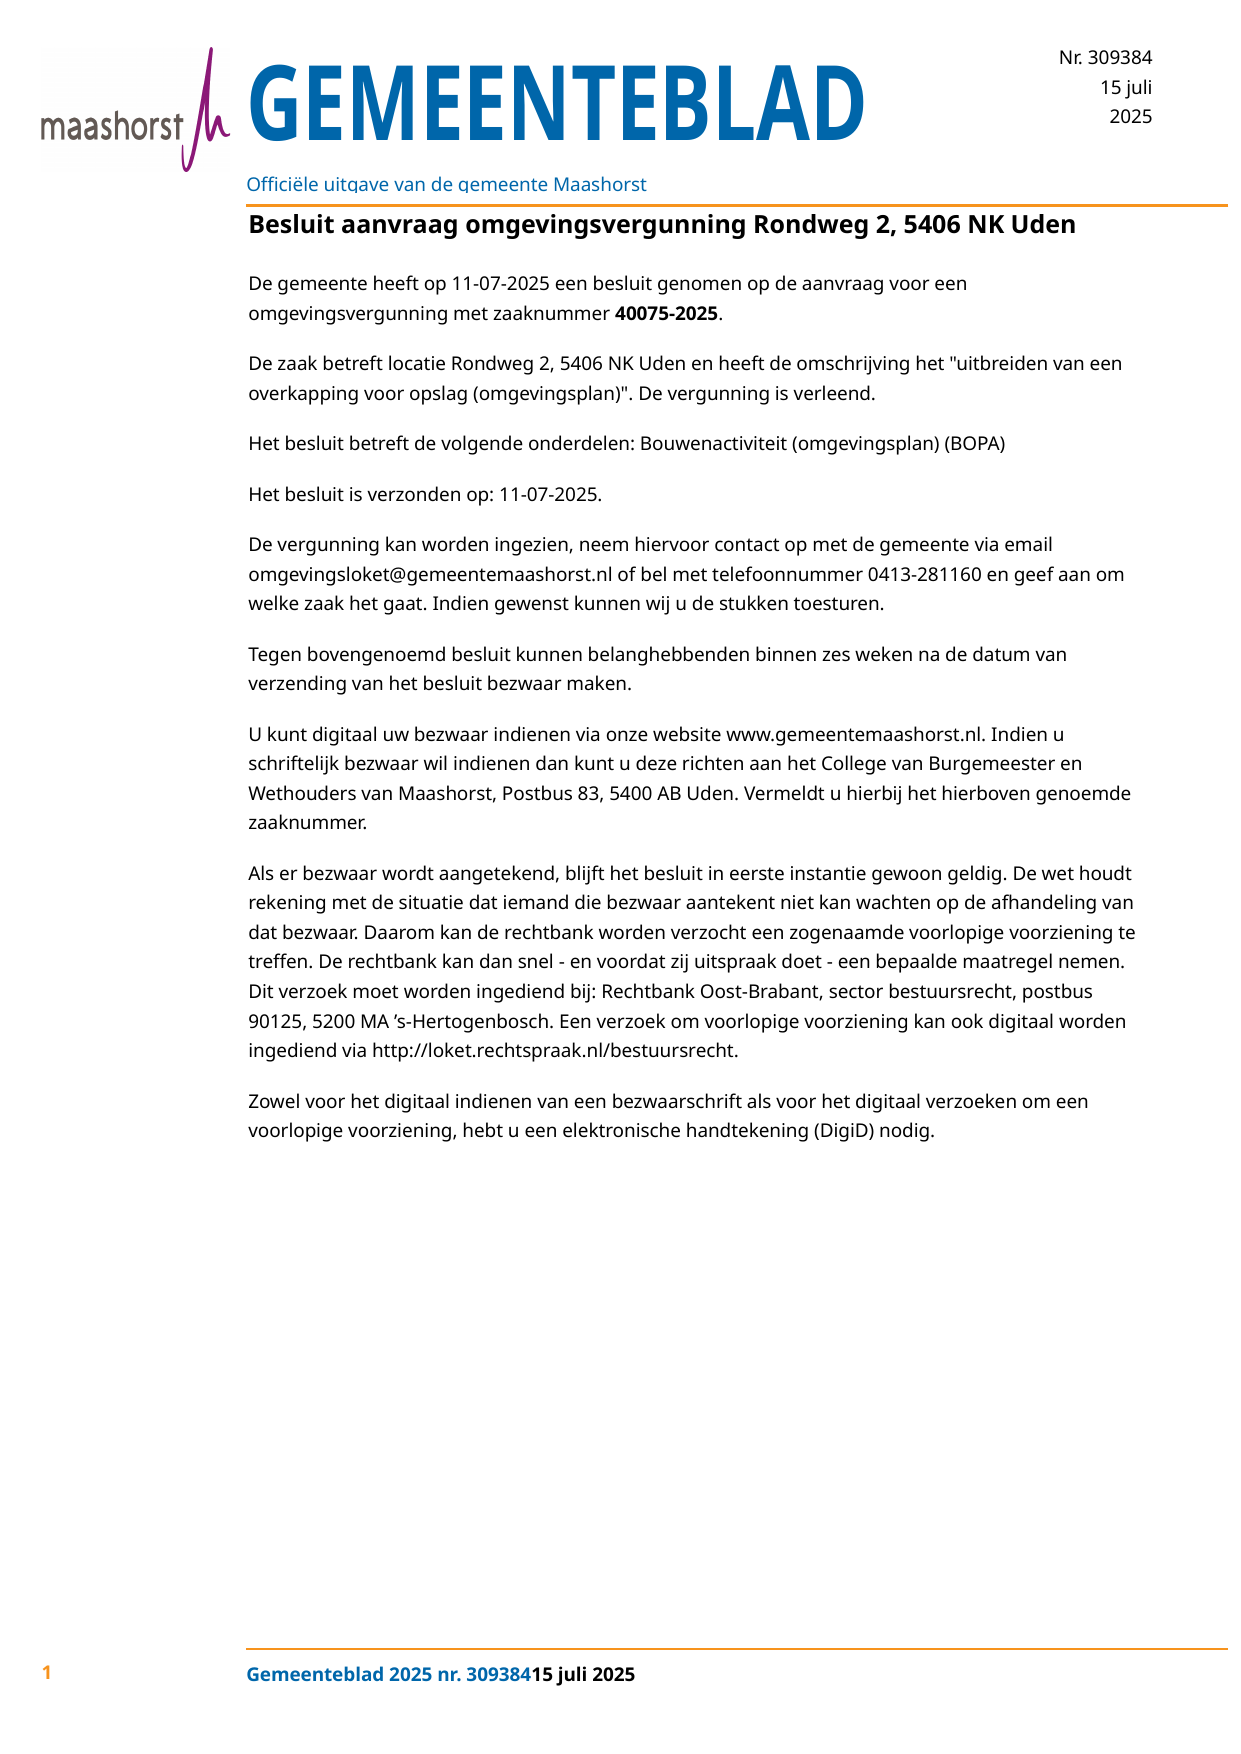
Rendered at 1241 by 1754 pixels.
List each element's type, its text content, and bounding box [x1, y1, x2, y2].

text Tegen bovengenoemd besluit kunnen belanghebbenden binnen zes weken na de datum van verzending van het besluit bezwaar maken. [248, 641, 1152, 696]
text Het besluit betreft de volgende onderdelen: Bouwenactiviteit (omgevingsplan) (BOPA) [248, 430, 1152, 456]
text Als er bezwaar wordt aangetekend, blijft het besluit in eerste instantie gewoon geldig. De wet houdt rekening met de situatie dat iemand die bezwaar aantekent niet kan wachten op de afhandeling van dat bezwaar. Daarom kan de rechtbank worden verzocht een zogenaamde voorlopige voorziening te treffen. De rechtbank kan dan snel - en voordat zij uitspraak doet - een bepaalde maatregel nemen. Dit verzoek moet worden ingediend bij: Rechtbank Oost-Brabant, sector bestuursrecht, postbus 90125, 5200 MA ’s-Hertogenbosch. Een verzoek om voorlopige voorziening kan ook digitaal worden ingediend via http://loket.rechtspraak.nl/bestuursrecht. [248, 860, 1152, 1063]
text De gemeente heeft op 11-07-2025 een besluit genomen op de aanvraag voor een omgevingsvergunning met zaaknummer 40075-2025. [248, 270, 1152, 326]
text Het besluit is verzonden op: 11-07-2025. [248, 481, 1152, 506]
text Zowel voor het digitaal indienen van een bezwaarschrift als voor het digitaal verzoeken om een voorlopige voorziening, hebt u een elektronische handtekening (DigiD) nodig. [248, 1088, 1152, 1143]
text De zaak betreft locatie Rondweg 2, 5406 NK Uden en heeft de omschrijving het "uitbreiden van een overkapping voor opslag (omgevingsplan)". De vergunning is verleend. [248, 350, 1152, 406]
picture [41, 47, 231, 172]
text De vergunning kan worden ingezien, neem hiervoor contact op met de gemeente via email omgevingsloket@gemeentemaashorst.nl of bel met telefoonnummer 0413-281160 en geef aan om welke zaak het gaat. Indien gewenst kunnen wij u de stukken toesturen. [248, 531, 1152, 616]
text U kunt digitaal uw bezwaar indienen via onze website www.gemeentemaashorst.nl. Indien u schriftelijk bezwaar wil indienen dan kunt u deze richten aan het College van Burgemeester en Wethouders van Maashorst, Postbus 83, 5400 AB Uden. Vermeldt u hierbij het hierboven genoemde zaaknummer. [248, 721, 1152, 835]
text Besluit aanvraag omgevingsvergunning Rondweg 2, 5406 NK Uden [248, 207, 1152, 241]
